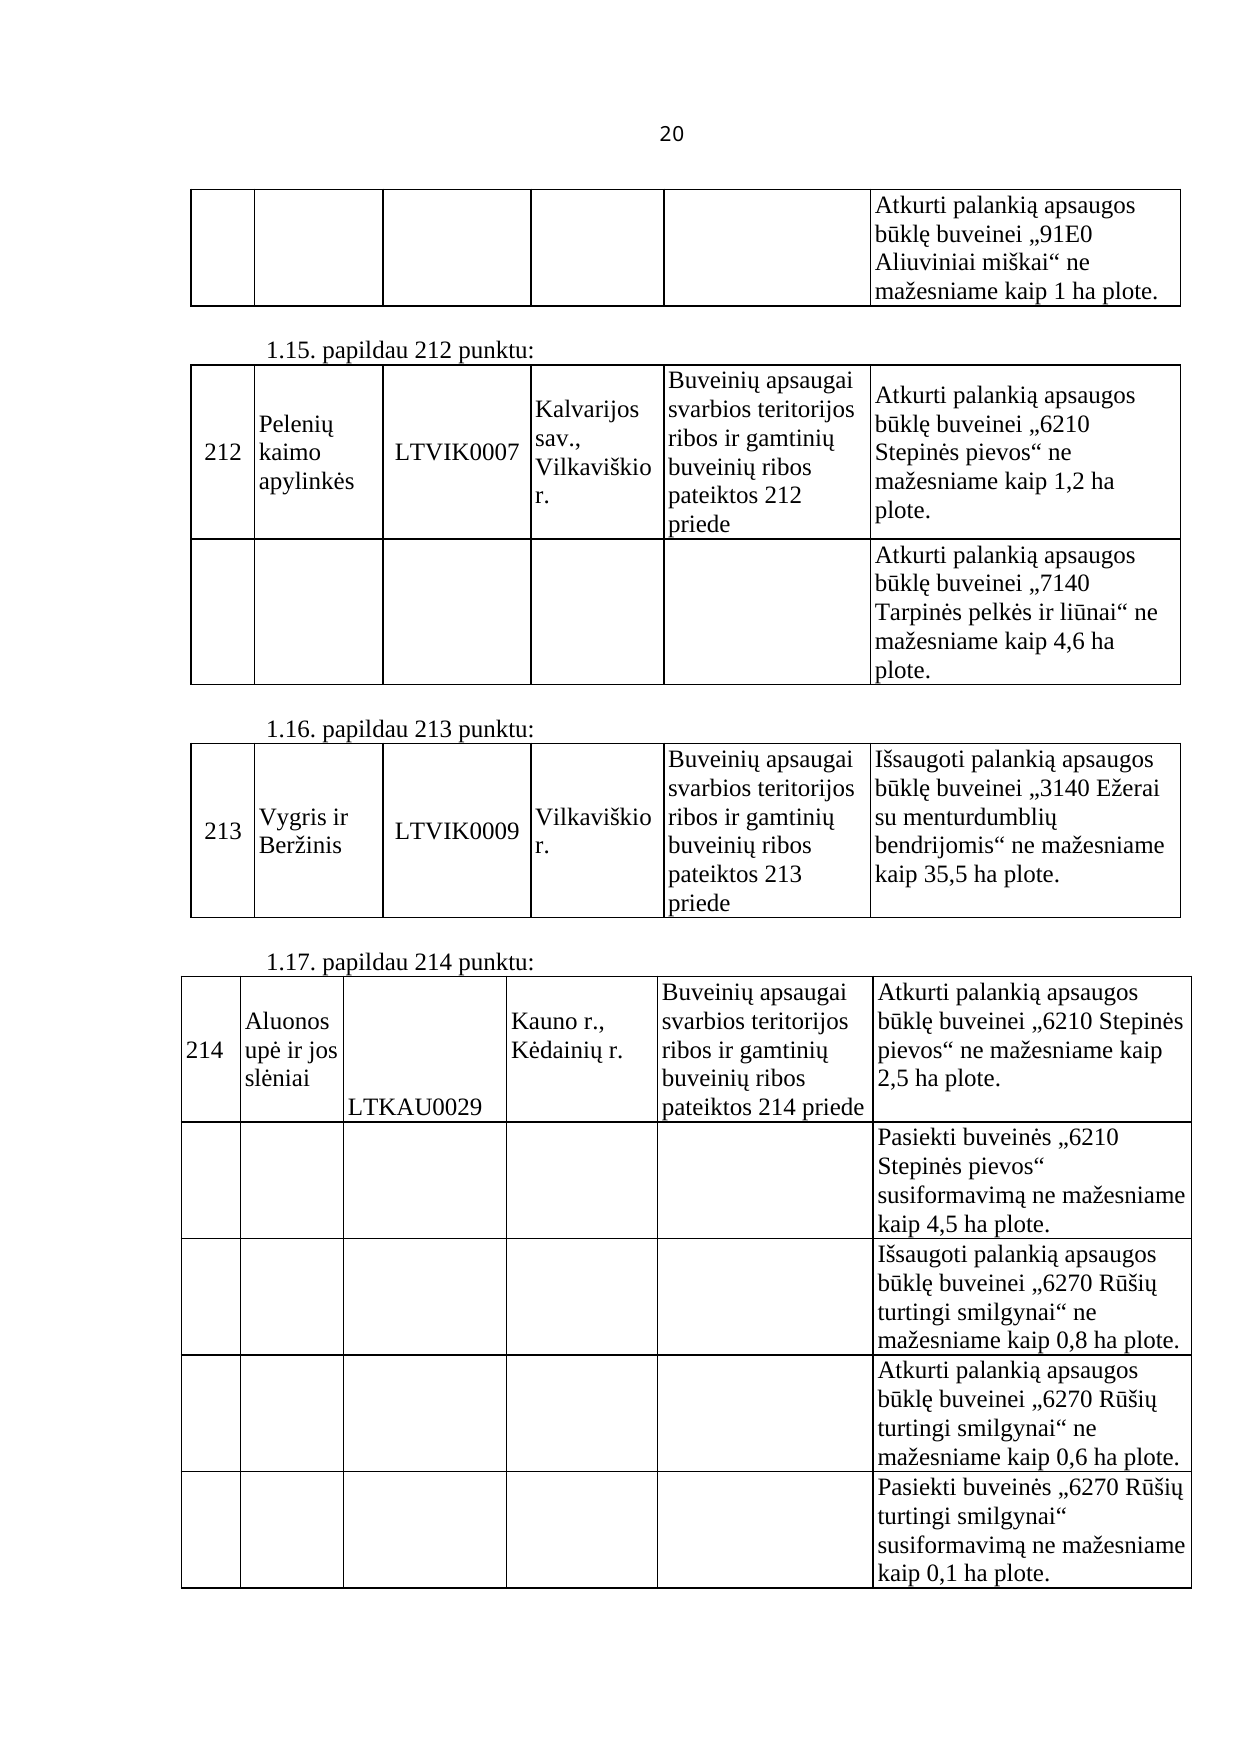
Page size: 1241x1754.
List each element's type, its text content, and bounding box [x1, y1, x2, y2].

table_cell [384, 540, 530, 683]
table_cell [182, 1472, 240, 1587]
table_cell [665, 540, 870, 683]
table_cell Pasiekti buveinės „6210 Stepinės pievos“ susiformavimą ne mažesniame kaip 4,5 ha plote. [874, 1123, 1191, 1237]
table_cell [532, 190, 663, 305]
table_cell Išsaugoti palankią apsaugos būklę buveinei „6270 Rūšių turtingi smilgynai“ ne mažesniame kaip 0,8 ha plote. [874, 1239, 1191, 1354]
table_cell [192, 190, 254, 305]
table_cell [507, 1123, 657, 1237]
table_cell [507, 1472, 657, 1587]
table_cell [255, 190, 382, 305]
table_cell [241, 1356, 343, 1471]
table_cell [192, 540, 254, 683]
table_cell Atkurti palankią apsaugos būklę buveinei „91E0 Aliuviniai miškai“ ne mažesniame kaip 1 ha plote. [871, 190, 1180, 305]
table_header Buveinių apsaugai svarbios teritorijos ribos ir gamtinių buveinių ribos pateiktos 213 priede [665, 744, 870, 917]
table_header Vygris ir Beržinis [255, 744, 382, 917]
table_cell [344, 1356, 506, 1471]
table_cell [344, 1472, 506, 1587]
table_cell [384, 190, 530, 305]
table_header Atkurti palankią apsaugos būklę buveinei „6210 Stepinės pievos“ ne mažesniame kaip 2,5 ha plote. [874, 977, 1191, 1121]
table_cell [507, 1239, 657, 1354]
table_cell [241, 1123, 343, 1237]
table_cell [658, 1239, 872, 1354]
text 1.17. papildau 214 punktu: [177, 947, 1166, 976]
table_header Aluonos upė ir jos slėniai [241, 977, 343, 1121]
table_cell [182, 1356, 240, 1471]
table_cell [658, 1472, 872, 1587]
table_header Buveinių apsaugai svarbios teritorijos ribos ir gamtinių buveinių ribos pateiktos 212 priede [665, 366, 870, 538]
table_header Atkurti palankią apsaugos būklę buveinei „6210 Stepinės pievos“ ne mažesniame kaip 1,2 ha plote. [871, 366, 1180, 538]
table_header LTVIK0009 [384, 744, 530, 917]
table_cell Atkurti palankią apsaugos būklę buveinei „6270 Rūšių turtingi smilgynai“ ne mažesniame kaip 0,6 ha plote. [874, 1356, 1191, 1471]
table_cell [532, 540, 663, 683]
table_cell [665, 190, 870, 305]
table_cell [344, 1239, 506, 1354]
table_cell [241, 1239, 343, 1354]
table_cell [344, 1123, 506, 1237]
table_header Kalvarijos sav., Vilkaviškio r. [532, 366, 663, 538]
table_cell Atkurti palankią apsaugos būklę buveinei „7140 Tarpinės pelkės ir liūnai“ ne mažesniame kaip 4,6 ha plote. [871, 540, 1180, 683]
table_header 213 [192, 744, 254, 917]
table_cell [182, 1123, 240, 1237]
text 1.15. papildau 212 punktu: [177, 335, 1166, 364]
table_header 212 [192, 366, 254, 538]
table_header Pelenių kaimo apylinkės [255, 366, 382, 538]
table_cell [507, 1356, 657, 1471]
table_cell [182, 1239, 240, 1354]
table_cell [658, 1356, 872, 1471]
table_cell [658, 1123, 872, 1237]
table_header LTVIK0007 [384, 366, 530, 538]
table_header Buveinių apsaugai svarbios teritorijos ribos ir gamtinių buveinių ribos pateiktos 214 priede [658, 977, 872, 1121]
table_cell [255, 540, 382, 683]
table_cell Pasiekti buveinės „6270 Rūšių turtingi smilgynai“ susiformavimą ne mažesniame kaip 0,1 ha plote. [874, 1472, 1191, 1587]
text 1.16. papildau 213 punktu: [177, 714, 1166, 742]
table_header Išsaugoti palankią apsaugos būklę buveinei „3140 Ežerai su menturdumblių bendrijomis“ ne mažesniame kaip 35,5 ha plote. [871, 744, 1180, 917]
table_cell [241, 1472, 343, 1587]
table_header 214 [182, 977, 240, 1121]
table_header Vilkaviškio r. [532, 744, 663, 917]
table_header Kauno r., Kėdainių r. [507, 977, 657, 1121]
table_header LTKAU0029 [344, 977, 506, 1121]
